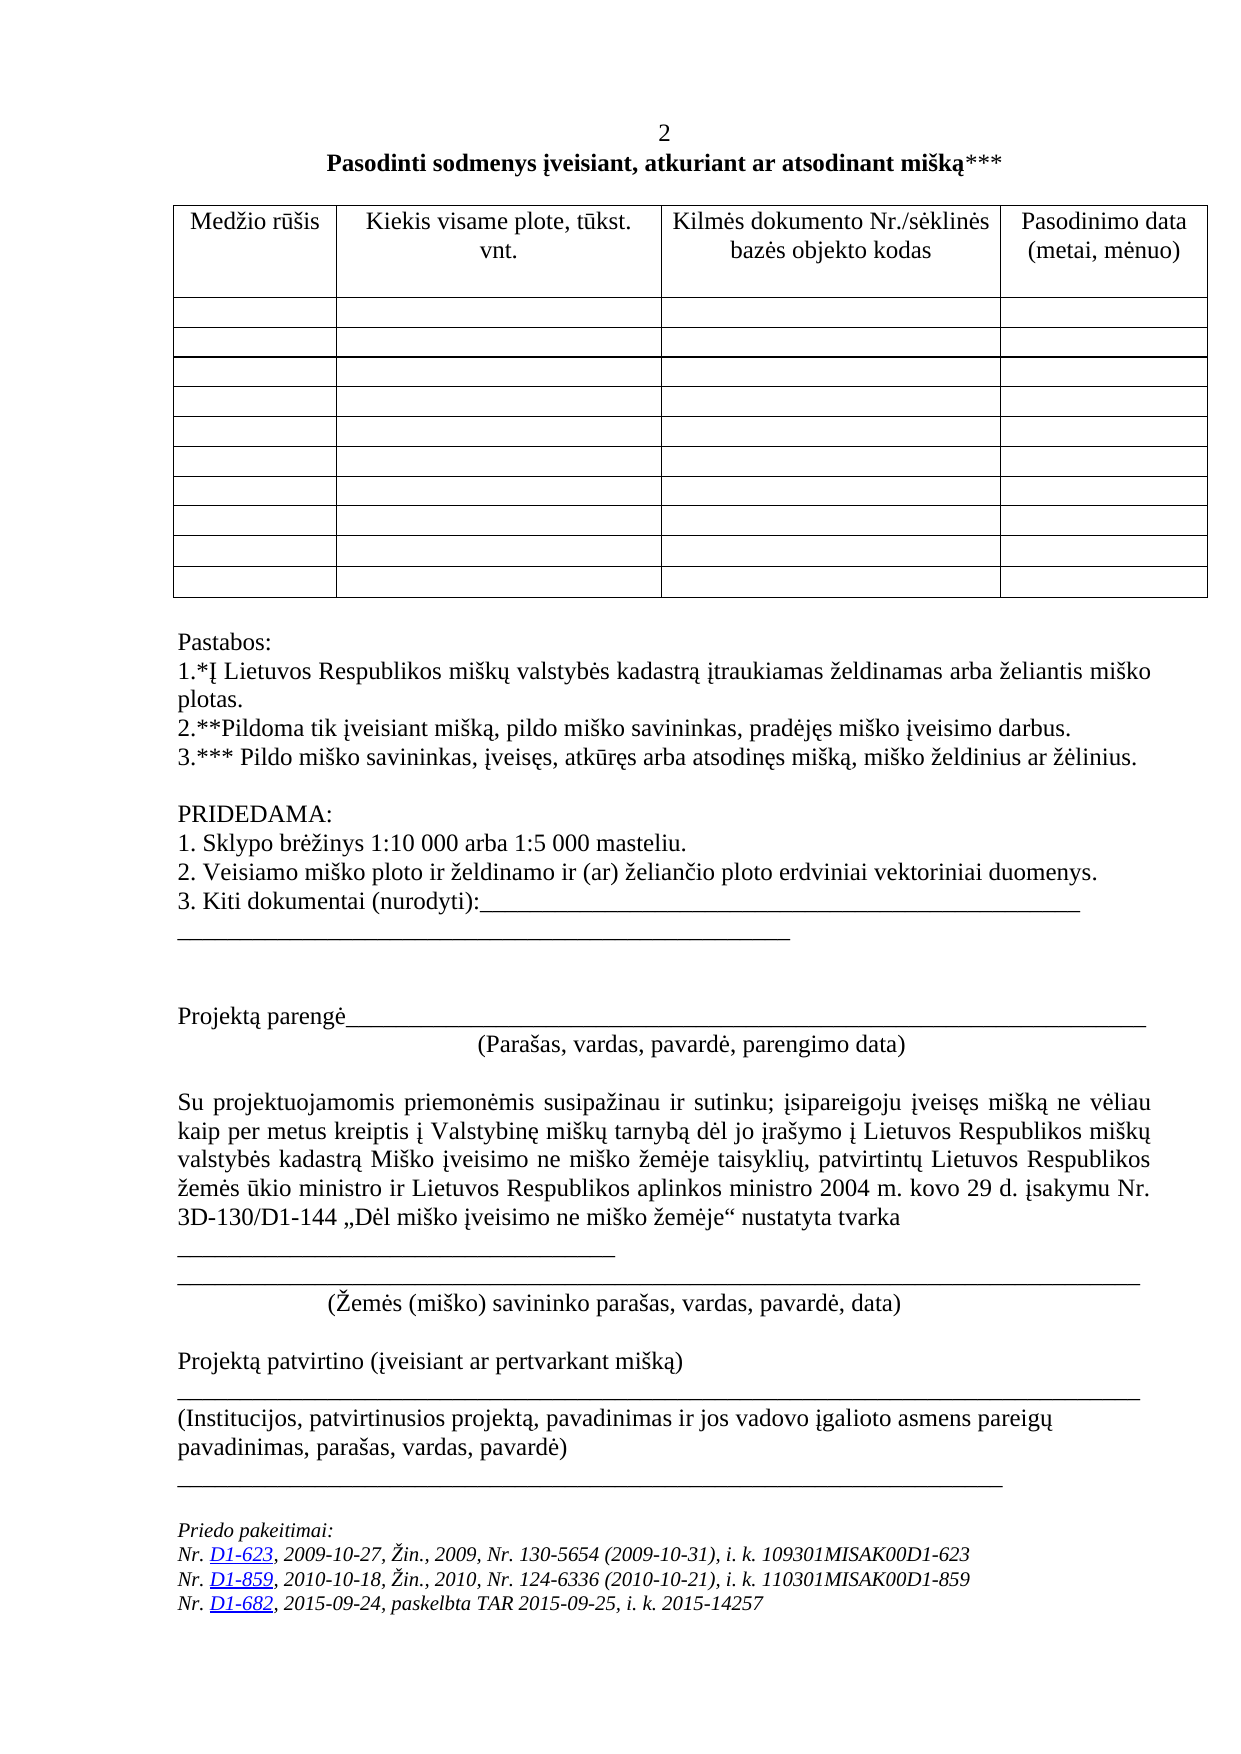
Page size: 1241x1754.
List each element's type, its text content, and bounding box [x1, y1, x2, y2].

text Nr. D1-623, 2009-10-27, Žin., 2009, Nr. 130-5654 (2009-10-31), i. k. 109301MISAK00D1-623 [177, 1542, 1151, 1566]
table_header Kilmės dokumento Nr./sėklinės bazės objekto kodas [662, 206, 1000, 297]
table_cell [337, 328, 661, 356]
table_cell [337, 298, 661, 327]
table_cell [1001, 358, 1207, 386]
table_cell [662, 477, 1000, 505]
table_cell [337, 477, 661, 505]
text (Žemės (miško) savininko parašas, vardas, pavardė, data) [252, 1288, 1151, 1317]
table_cell [174, 328, 336, 356]
text (Parašas, vardas, pavardė, parengimo data) [402, 1029, 1151, 1058]
table_cell [337, 536, 661, 566]
text Projektą patvirtino (įveisiant ar pertvarkant mišką) [177, 1346, 1151, 1374]
table_cell [174, 447, 336, 476]
table_cell [1001, 536, 1207, 566]
text 1.*Į Lietuvos Respublikos miškų valstybės kadastrą įtraukiamas želdinamas arba želiantis miško plotas. [177, 656, 1151, 713]
text Pastabos: [177, 627, 1151, 656]
table_cell [662, 536, 1000, 566]
table_cell [662, 387, 1000, 416]
table_cell [662, 358, 1000, 386]
table_cell [174, 536, 336, 566]
table_cell [1001, 567, 1207, 597]
table_cell [174, 567, 336, 597]
text 3.*** Pildo miško savininkas, įveisęs, atkūręs arba atsodinęs mišką, miško želdinius ar žėlinius. [177, 742, 1151, 771]
table_cell [174, 477, 336, 505]
table_cell [662, 567, 1000, 597]
table_header Kiekis visame plote, tūkst. vnt. [337, 206, 661, 297]
text _____________________________________________________________________________ [177, 1259, 1151, 1288]
table_cell [174, 298, 336, 327]
text (Institucijos, patvirtinusios projektą, pavadinimas ir jos vadovo įgalioto asmens pareigų pavadinimas, parašas, vardas, pavardė) [177, 1403, 1151, 1461]
table_header Medžio rūšis [174, 206, 336, 297]
table_cell [662, 417, 1000, 446]
table_cell [337, 358, 661, 386]
table_cell [662, 328, 1000, 356]
text Su projektuojamomis priemonėmis susipažinau ir sutinku; įsipareigoju įveisęs mišką ne vėliau kaip per metus kreiptis į Valstybinę miškų tarnybą dėl jo įrašymo į Lietuvos Respublikos miškų valstybės kadastrą Miško įveisimo ne miško žemėje taisyklių, patvirtintų Lietuvos Respublikos žemės ūkio ministro ir Lietuvos Respublikos aplinkos ministro 2004 m. kovo 29 d. įsakymu Nr. 3D-130/D1-144 „Dėl miško įveisimo ne miško žemėje“ nustatyta tvarka [177, 1087, 1151, 1231]
text __________________________________________________________________ [177, 1461, 1151, 1489]
table_cell [1001, 298, 1207, 327]
table_cell [337, 567, 661, 597]
text Projektą parengė________________________________________________________________ [177, 1001, 1151, 1029]
text 2.**Pildoma tik įveisiant mišką, pildo miško savininkas, pradėjęs miško įveisimo darbus. [177, 713, 1151, 742]
text ___________________________________ [177, 1231, 1151, 1259]
text 2. Veisiamo miško ploto ir želdinamo ir (ar) želiančio ploto erdviniai vektoriniai duomenys. [177, 857, 1151, 886]
text Priedo pakeitimai: [177, 1518, 1151, 1542]
table_cell [174, 506, 336, 535]
table_cell [1001, 417, 1207, 446]
text Nr. D1-859, 2010-10-18, Žin., 2010, Nr. 124-6336 (2010-10-21), i. k. 110301MISAK00D1-859 [177, 1566, 1151, 1591]
text Pasodinti sodmenys įveisiant, atkuriant ar atsodinant mišką*** [177, 148, 1151, 176]
text Nr. D1-682, 2015-09-24, paskelbta TAR 2015-09-25, i. k. 2015-14257 [177, 1591, 1151, 1614]
table_cell [337, 447, 661, 476]
table_cell [662, 447, 1000, 476]
table_cell [337, 387, 661, 416]
table_cell [1001, 477, 1207, 505]
table_cell [1001, 387, 1207, 416]
text 3. Kiti dokumentai (nurodyti):________________________________________________ [177, 886, 1151, 914]
table_cell [174, 417, 336, 446]
table_cell [1001, 506, 1207, 535]
table_cell [174, 387, 336, 416]
table_cell [1001, 447, 1207, 476]
table_header Pasodinimo data (metai, mėnuo) [1001, 206, 1207, 297]
table_cell [337, 417, 661, 446]
table_cell [337, 506, 661, 535]
text _________________________________________________ [177, 914, 1151, 943]
text _____________________________________________________________________________ [177, 1374, 1151, 1403]
table_cell [662, 298, 1000, 327]
table_cell [662, 506, 1000, 535]
text 1. Sklypo brėžinys 1:10 000 arba 1:5 000 masteliu. [177, 828, 1151, 857]
table_cell [174, 358, 336, 386]
table_cell [1001, 328, 1207, 356]
text PRIDEDAMA: [177, 799, 1151, 828]
